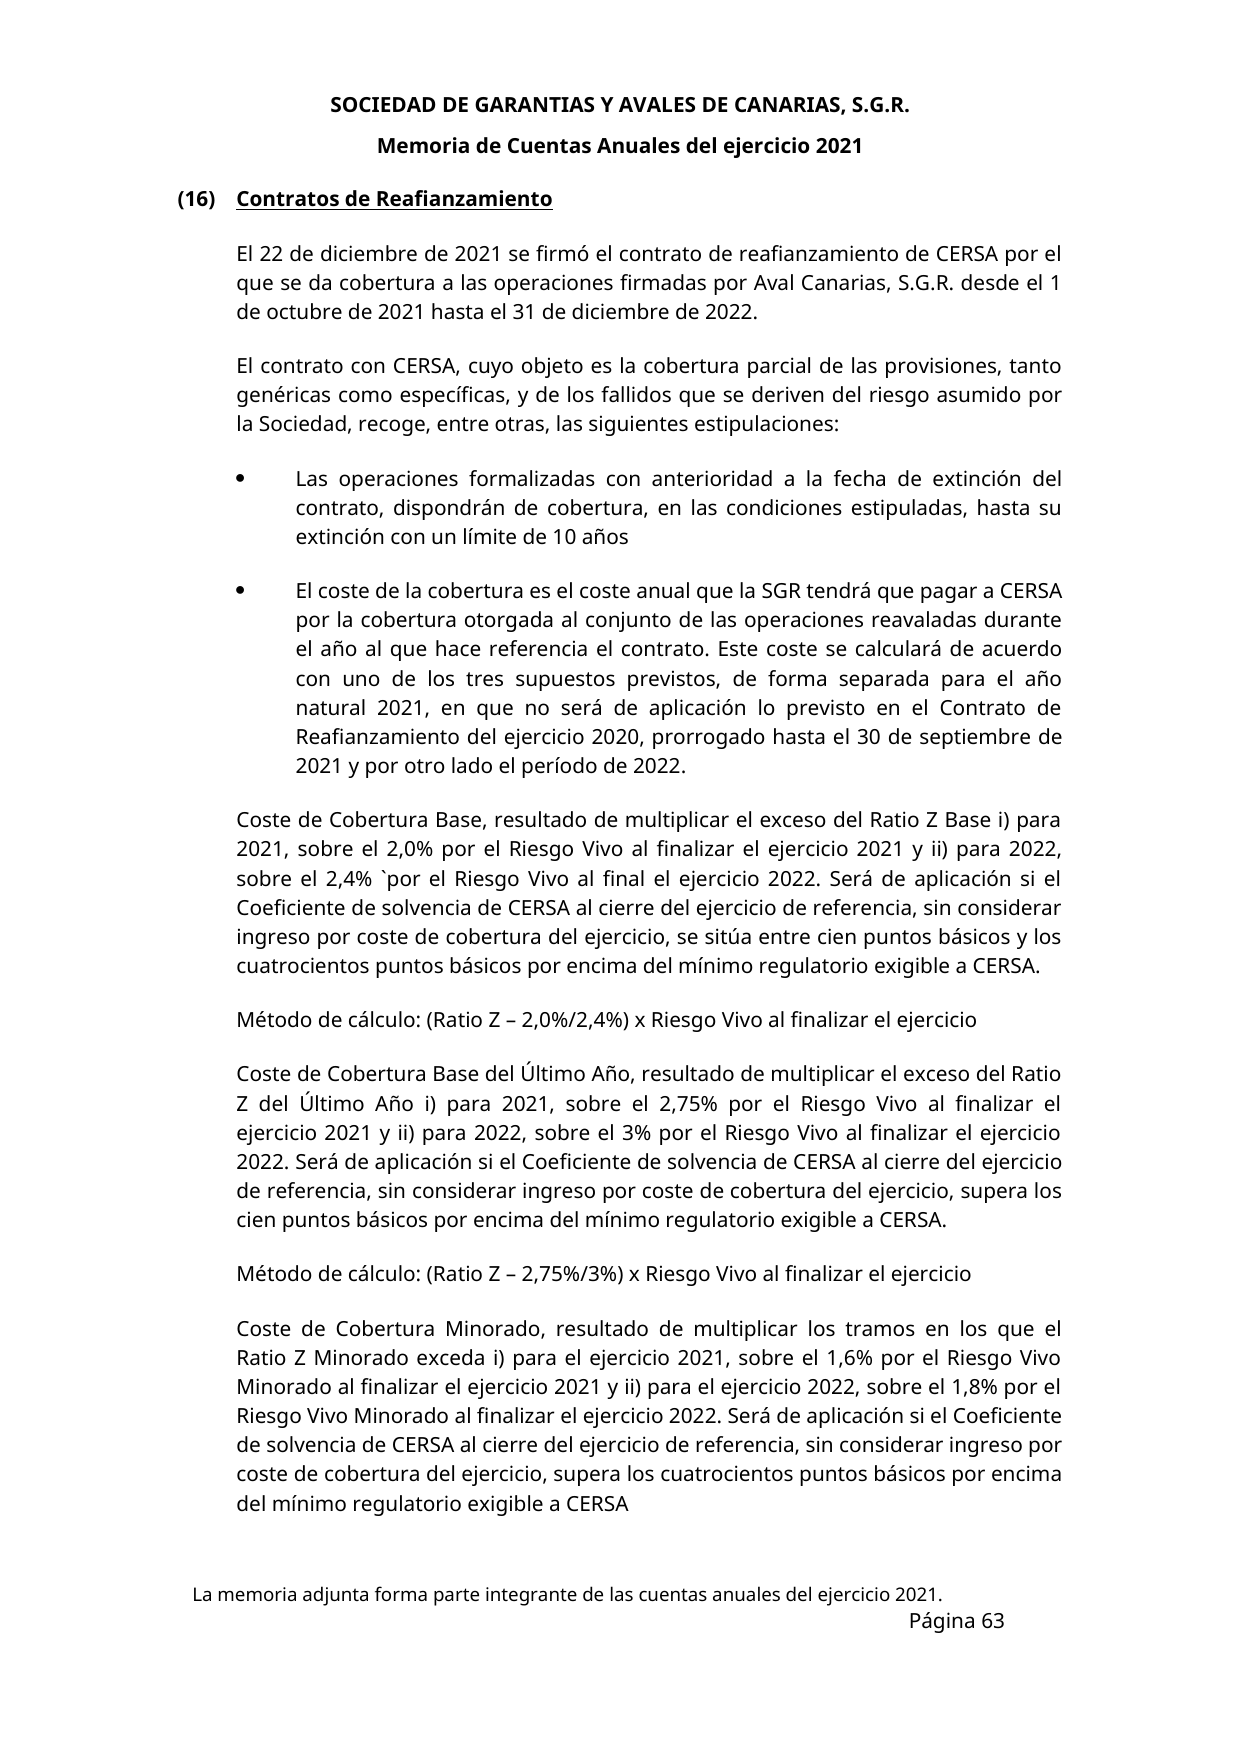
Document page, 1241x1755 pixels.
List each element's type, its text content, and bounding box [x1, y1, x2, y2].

text El 22 de diciembre de 2021 se firmó el contrato de reafianzamiento de CERSA por el que se da cobertura a las operaciones firmadas por Aval Canarias, S.G.R. desde el 1 de octubre de 2021 hasta el 31 de diciembre de 2022. [236, 238, 1063, 325]
text Método de cálculo: (Ratio Z – 2,0%/2,4%) x Riesgo Vivo al finalizar el ejercicio [236, 1004, 1063, 1033]
subtitle (16) Contratos de Reafianzamiento [177, 183, 1063, 213]
text El contrato con CERSA, cuyo objeto es la cobertura parcial de las provisiones, tanto genéricas como específicas, y de los fallidos que se deriven del riesgo asumido por la Sociedad, recoge, entre otras, las siguientes estipulaciones: [236, 350, 1063, 438]
list El coste de la cobertura es el coste anual que la SGR tendrá que pagar a CERSA por la cobertura otorgada al conjunto de las operaciones reavaladas durante el año al que hace referencia el contrato. Este coste se calculará de acuerdo con uno de los tres supuestos previstos, de forma separada para el año natural 2021, en que no será de aplicación lo previsto en el Contrato de Reafianzamiento del ejercicio 2020, prorrogado hasta el 30 de septiembre de 2021 y por otro lado el período de 2022. [236, 575, 1063, 779]
text Coste de Cobertura Minorado, resultado de multiplicar los tramos en los que el Ratio Z Minorado exceda i) para el ejercicio 2021, sobre el 1,6% por el Riesgo Vivo Minorado al finalizar el ejercicio 2021 y ii) para el ejercicio 2022, sobre el 1,8% por el Riesgo Vivo Minorado al finalizar el ejercicio 2022. Será de aplicación si el Coeficiente de solvencia de CERSA al cierre del ejercicio de referencia, sin considerar ingreso por coste de cobertura del ejercicio, supera los cuatrocientos puntos básicos por encima del mínimo regulatorio exigible a CERSA [236, 1313, 1063, 1517]
text Coste de Cobertura Base, resultado de multiplicar el exceso del Ratio Z Base i) para 2021, sobre el 2,0% por el Riesgo Vivo al finalizar el ejercicio 2021 y ii) para 2022, sobre el 2,4% `por el Riesgo Vivo al final el ejercicio 2022. Será de aplicación si el Coeficiente de solvencia de CERSA al cierre del ejercicio de referencia, sin considerar ingreso por coste de cobertura del ejercicio, se sitúa entre cien puntos básicos y los cuatrocientos puntos básicos por encima del mínimo regulatorio exigible a CERSA. [236, 804, 1063, 979]
text Coste de Cobertura Base del Último Año, resultado de multiplicar el exceso del Ratio Z del Último Año i) para 2021, sobre el 2,75% por el Riesgo Vivo al finalizar el ejercicio 2021 y ii) para 2022, sobre el 3% por el Riesgo Vivo al finalizar el ejercicio 2022. Será de aplicación si el Coeficiente de solvencia de CERSA al cierre del ejercicio de referencia, sin considerar ingreso por coste de cobertura del ejercicio, supera los cien puntos básicos por encima del mínimo regulatorio exigible a CERSA. [236, 1058, 1063, 1233]
list Las operaciones formalizadas con anterioridad a la fecha de extinción del contrato, dispondrán de cobertura, en las condiciones estipuladas, hasta su extinción con un límite de 10 años [236, 463, 1063, 550]
text Método de cálculo: (Ratio Z – 2,75%/3%) x Riesgo Vivo al finalizar el ejercicio [236, 1258, 1063, 1288]
